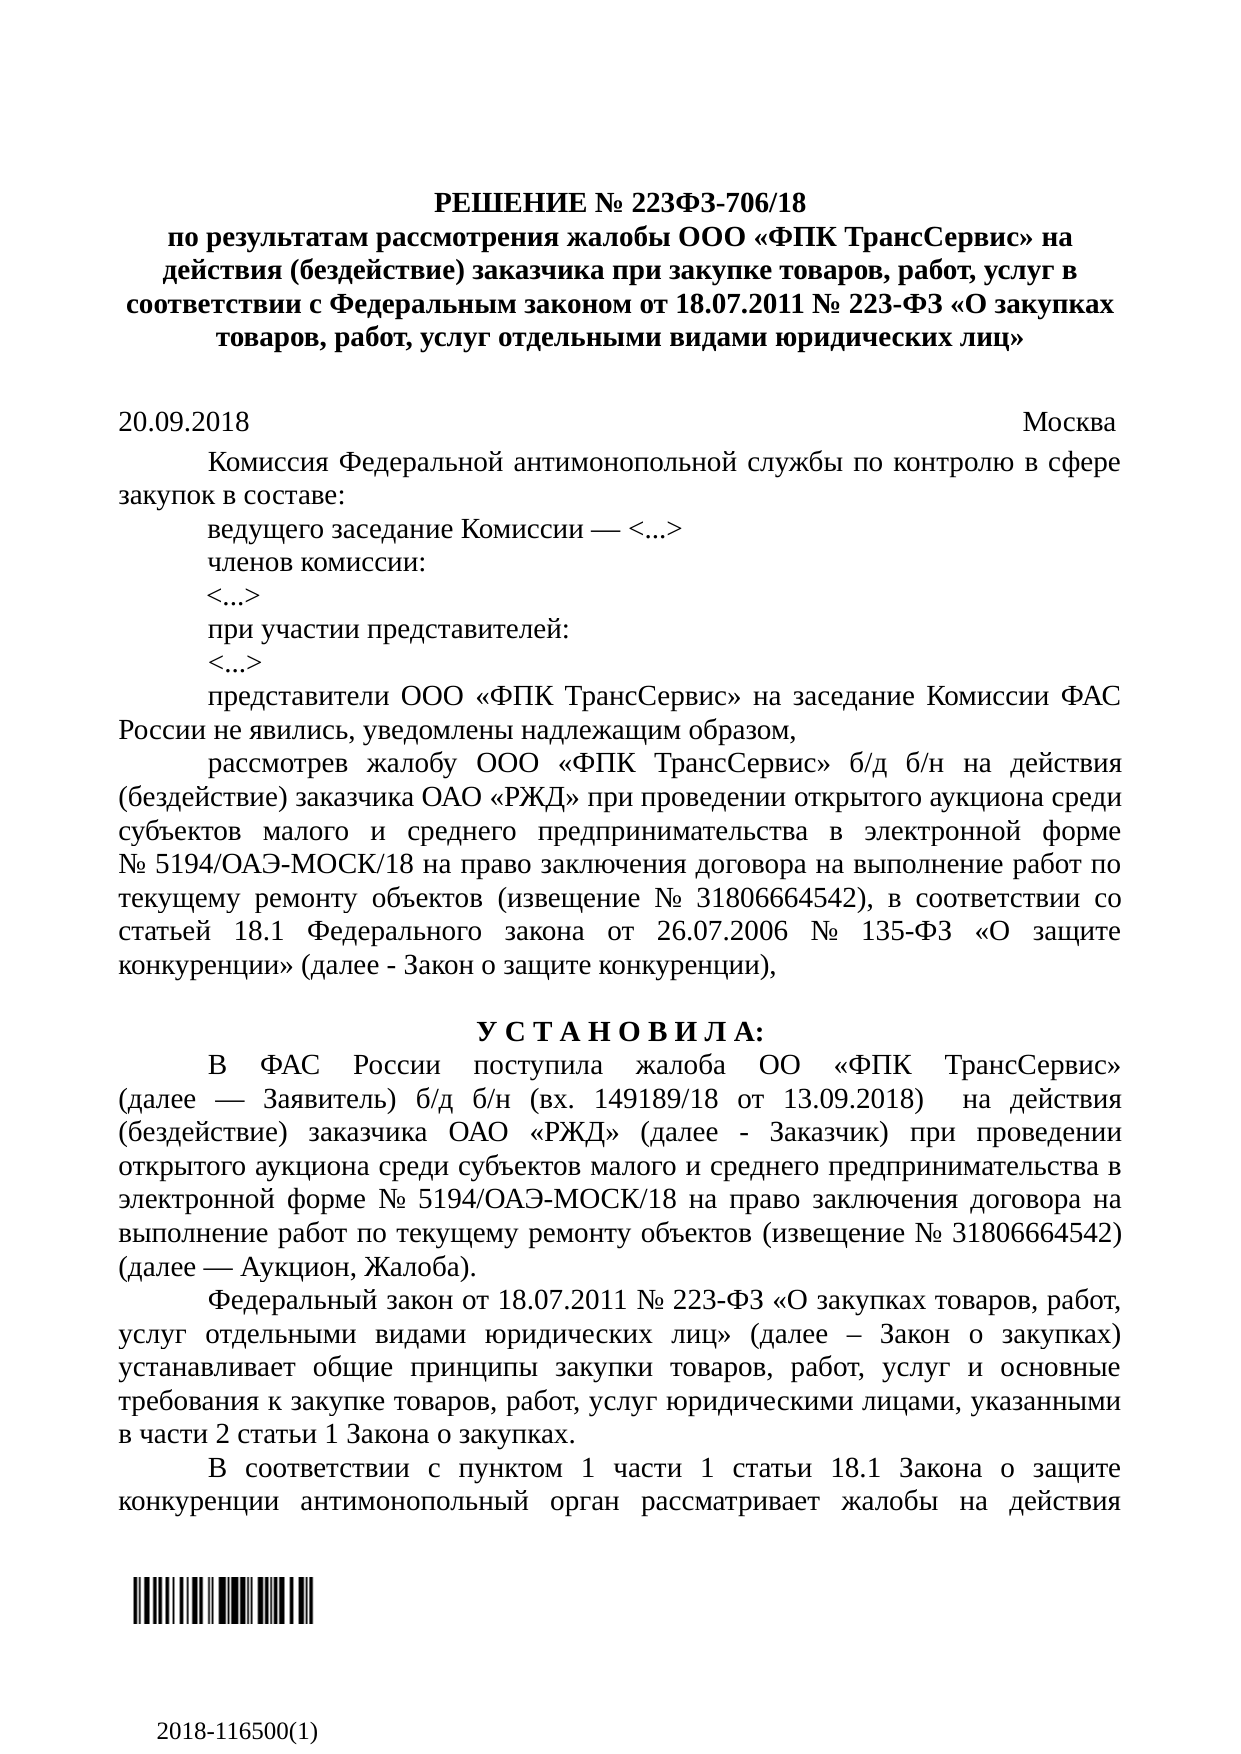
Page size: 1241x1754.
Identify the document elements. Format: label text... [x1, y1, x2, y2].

text при участии представителей: [118, 611, 1122, 645]
text Федеральный закон от 18.07.2011 № 223-ФЗ «О закупках товаров, работ, услуг отдельными видами юридических лиц» (далее – Закон о закупках) устанавливает общие принципы закупки товаров, работ, услуг и основные требования к закупке товаров, работ, услуг юридическими лицами, указанными в части 2 статьи 1 Закона о закупках. [118, 1282, 1122, 1450]
text У С Т А Н О В И Л А: [118, 1014, 1122, 1047]
text РЕШЕНИЕ № 223ФЗ-706/18 [118, 185, 1122, 219]
text <...> [118, 578, 1122, 611]
text представители ООО «ФПК ТрансСервис» на заседание Комиссии ФАС России не явились, уведомлены надлежащим образом, [118, 678, 1122, 746]
text В ФАС России поступила жалоба ОО «ФПК ТрансСервис» (далее — Заявитель) б/д б/н (вх. 149189/18 от 13.09.2018) на действия (бездействие) заказчика ОАО «РЖД» (далее - Заказчик) при проведении открытого аукциона среди субъектов малого и среднего предпринимательства в электронной форме № 5194/ОАЭ-МОСК/18 на право заключения договора на выполнение работ по текущему ремонту объектов (извещение № 31806664542) (далее — Аукцион, Жалоба). [118, 1047, 1122, 1282]
text Комиссия Федеральной антимонопольной службы по контролю в сфере закупок в составе: [118, 444, 1122, 511]
text членов комиссии: [118, 544, 1122, 578]
text В соответствии с пунктом 1 части 1 статьи 18.1 Закона о защите конкуренции антимонопольный орган рассматривает жалобы на действия [118, 1450, 1122, 1517]
text 20.09.2018 Москва [118, 404, 1122, 438]
text по результатам рассмотрения жалобы ООО «ФПК ТрансСервис» на действия (бездействие) заказчика при закупке товаров, работ, услуг в соответствии с Федеральным законом от 18.07.2011 № 223-ФЗ «О закупках товаров, работ, услуг отдельными видами юридических лиц» [118, 219, 1122, 353]
text <...> [118, 645, 1122, 678]
picture [118, 1577, 331, 1624]
text ведущего заседание Комиссии — <...> [118, 511, 1122, 544]
text рассмотрев жалобу ООО «ФПК ТрансСервис» б/д б/н на действия (бездействие) заказчика ОАО «РЖД» при проведении открытого аукциона среди субъектов малого и среднего предпринимательства в электронной форме № 5194/ОАЭ-МОСК/18 на право заключения договора на выполнение работ по текущему ремонту объектов (извещение № 31806664542), в соответствии со статьей 18.1 Федерального закона от 26.07.2006 № 135-ФЗ «О защите конкуренции» (далее - Закон о защите конкуренции), [118, 746, 1122, 980]
